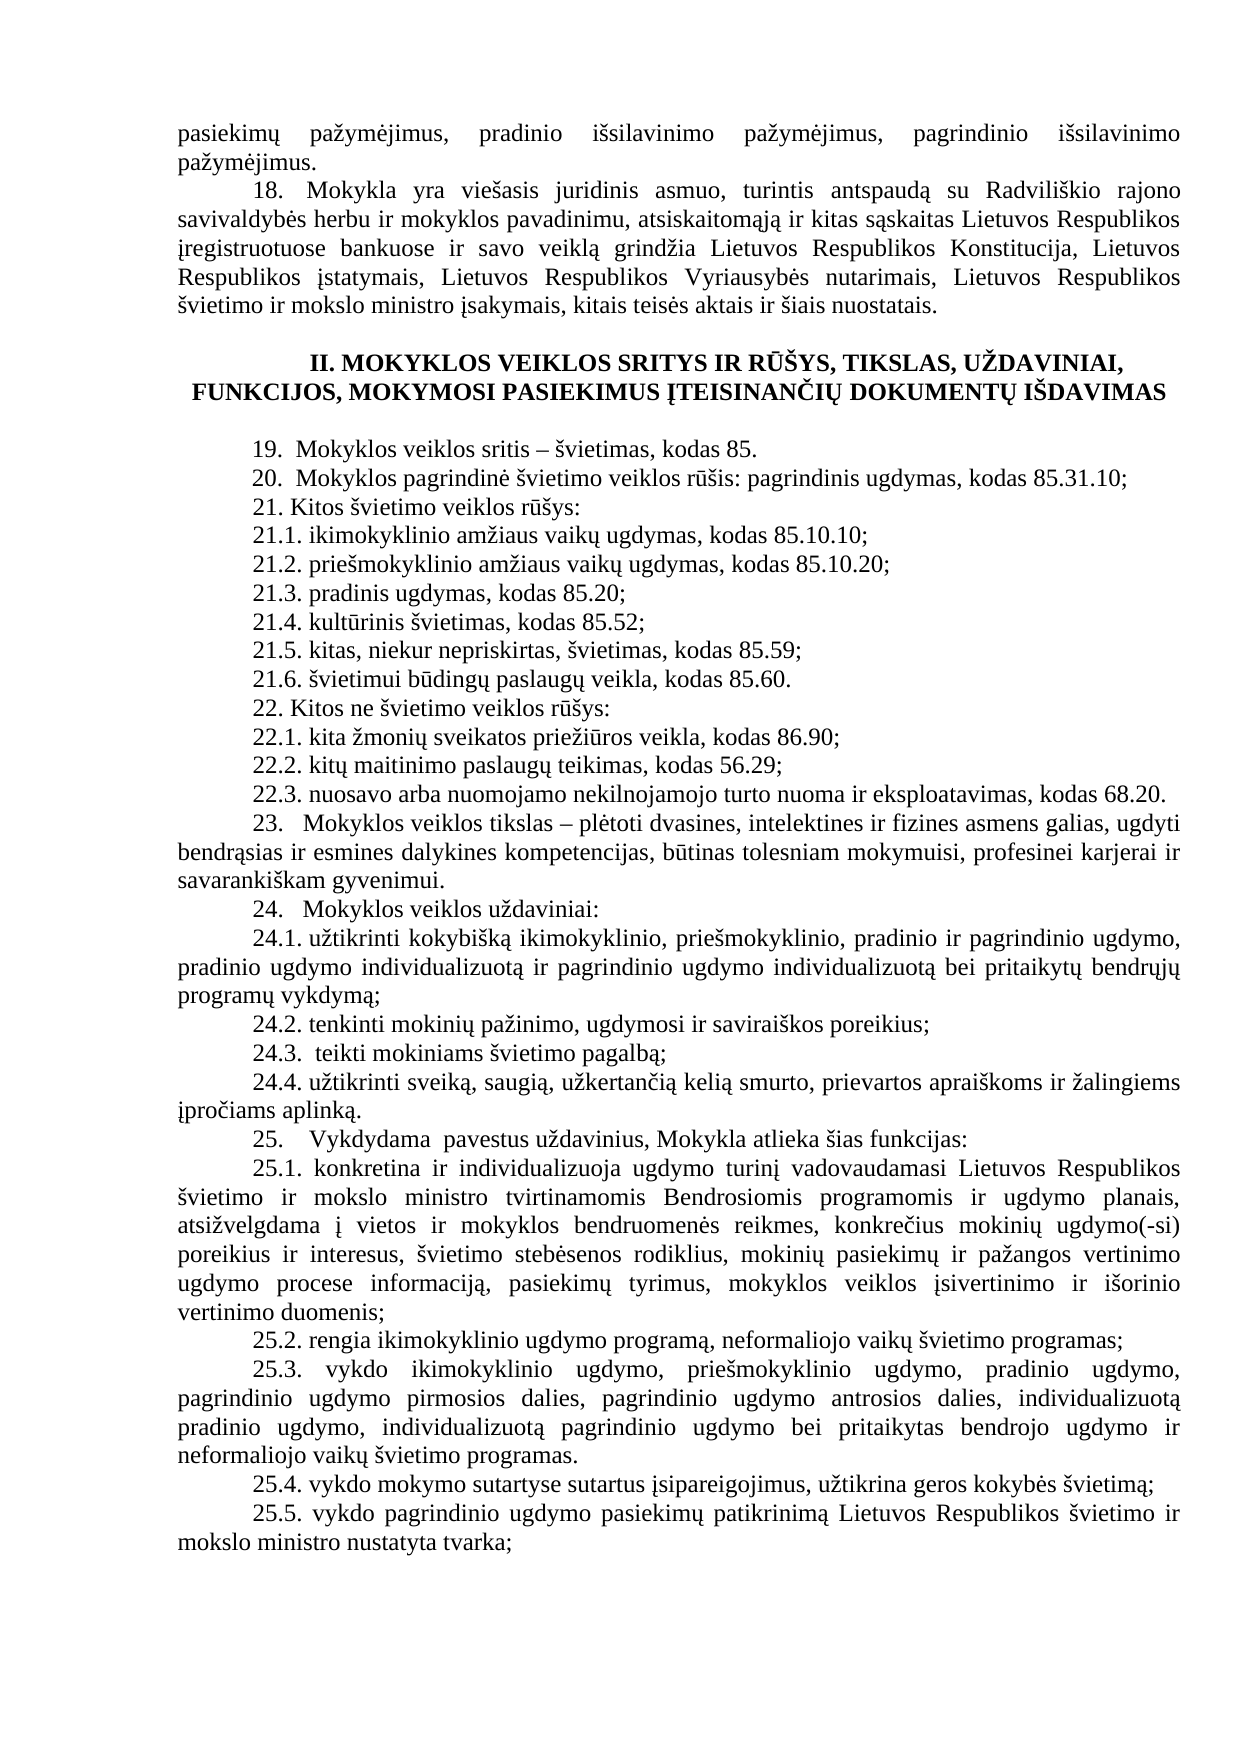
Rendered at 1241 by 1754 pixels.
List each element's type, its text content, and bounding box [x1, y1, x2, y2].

text 21.2. priešmokyklinio amžiaus vaikų ugdymas, kodas 85.10.20; [177, 549, 1181, 578]
text 23. Mokyklos veiklos tikslas – plėtoti dvasines, intelektines ir fizines asmens galias, ugdyti bendrąsias ir esmines dalykines kompetencijas, būtinas tolesniam mokymuisi, profesinei karjerai ir savarankiškam gyvenimui. [177, 808, 1181, 894]
text 22.3. nuosavo arba nuomojamo nekilnojamojo turto nuoma ir eksploatavimas, kodas 68.20. [177, 779, 1181, 808]
text 22.1. kita žmonių sveikatos priežiūros veikla, kodas 86.90; [177, 722, 1181, 751]
text 20. Mokyklos pagrindinė švietimo veiklos rūšis: pagrindinis ugdymas, kodas 85.31.10; [177, 463, 1181, 492]
text 25.3. vykdo ikimokyklinio ugdymo, priešmokyklinio ugdymo, pradinio ugdymo, pagrindinio ugdymo pirmosios dalies, pagrindinio ugdymo antrosios dalies, individualizuotą pradinio ugdymo, individualizuotą pagrindinio ugdymo bei pritaikytas bendrojo ugdymo ir neformaliojo vaikų švietimo programas. [177, 1354, 1181, 1469]
text 24.1. užtikrinti kokybišką ikimokyklinio, priešmokyklinio, pradinio ir pagrindinio ugdymo, pradinio ugdymo individualizuotą ir pagrindinio ugdymo individualizuotą bei pritaikytų bendrųjų programų vykdymą; [177, 923, 1181, 1009]
text 21.3. pradinis ugdymas, kodas 85.20; [177, 578, 1181, 607]
text 21. Kitos švietimo veiklos rūšys: [177, 492, 1181, 521]
text 24.2. tenkinti mokinių pažinimo, ugdymosi ir saviraiškos poreikius; [177, 1009, 1181, 1038]
text 25.2. rengia ikimokyklinio ugdymo programą, neformaliojo vaikų švietimo programas; [177, 1326, 1181, 1354]
text 22. Kitos ne švietimo veiklos rūšys: [177, 693, 1181, 722]
text 18. Mokykla yra viešasis juridinis asmuo, turintis antspaudą su Radviliškio rajono savivaldybės herbu ir mokyklos pavadinimu, atsiskaitomąją ir kitas sąskaitas Lietuvos Respublikos įregistruotuose bankuose ir savo veiklą grindžia Lietuvos Respublikos Konstitucija, Lietuvos Respublikos įstatymais, Lietuvos Respublikos Vyriausybės nutarimais, Lietuvos Respublikos švietimo ir mokslo ministro įsakymais, kitais teisės aktais ir šiais nuostatais. [177, 176, 1181, 319]
text 24. Mokyklos veiklos uždaviniai: [177, 894, 1181, 923]
text 21.4. kultūrinis švietimas, kodas 85.52; [177, 607, 1181, 636]
text 25. Vykdydama pavestus uždavinius, Mokykla atlieka šias funkcijas: [177, 1124, 1181, 1153]
text 24.4. užtikrinti sveiką, saugią, užkertančią kelią smurto, prievartos apraiškoms ir žalingiems įpročiams aplinką. [177, 1067, 1181, 1124]
text 24.3. teikti mokiniams švietimo pagalbą; [177, 1038, 1181, 1067]
text 21.6. švietimui būdingų paslaugų veikla, kodas 85.60. [177, 664, 1181, 693]
text 21.5. kitas, niekur nepriskirtas, švietimas, kodas 85.59; [177, 636, 1181, 664]
text 25.5. vykdo pagrindinio ugdymo pasiekimų patikrinimą Lietuvos Respublikos švietimo ir mokslo ministro nustatyta tvarka; [177, 1498, 1181, 1556]
text II. MOKYKLOS VEIKLOS SRITYS IR RŪŠYS, TIKSLAS, UŽDAVINIAI, FUNKCIJOS, MOKYMOSI PASIEKIMUS ĮTEISINANČIŲ DOKUMENTŲ IŠDAVIMAS [177, 348, 1181, 406]
text pasiekimų pažymėjimus, pradinio išsilavinimo pažymėjimus, pagrindinio išsilavinimo pažymėjimus. [177, 118, 1181, 176]
text 21.1. ikimokyklinio amžiaus vaikų ugdymas, kodas 85.10.10; [177, 521, 1181, 549]
text 19. Mokyklos veiklos sritis – švietimas, kodas 85. [252, 434, 1181, 463]
text 25.4. vykdo mokymo sutartyse sutartus įsipareigojimus, užtikrina geros kokybės švietimą; [177, 1469, 1181, 1498]
text 22.2. kitų maitinimo paslaugų teikimas, kodas 56.29; [177, 751, 1181, 779]
text 25.1. konkretina ir individualizuoja ugdymo turinį vadovaudamasi Lietuvos Respublikos švietimo ir mokslo ministro tvirtinamomis Bendrosiomis programomis ir ugdymo planais, atsižvelgdama į vietos ir mokyklos bendruomenės reikmes, konkrečius mokinių ugdymo(-si) poreikius ir interesus, švietimo stebėsenos rodiklius, mokinių pasiekimų ir pažangos vertinimo ugdymo procese informaciją, pasiekimų tyrimus, mokyklos veiklos įsivertinimo ir išorinio vertinimo duomenis; [177, 1153, 1181, 1326]
